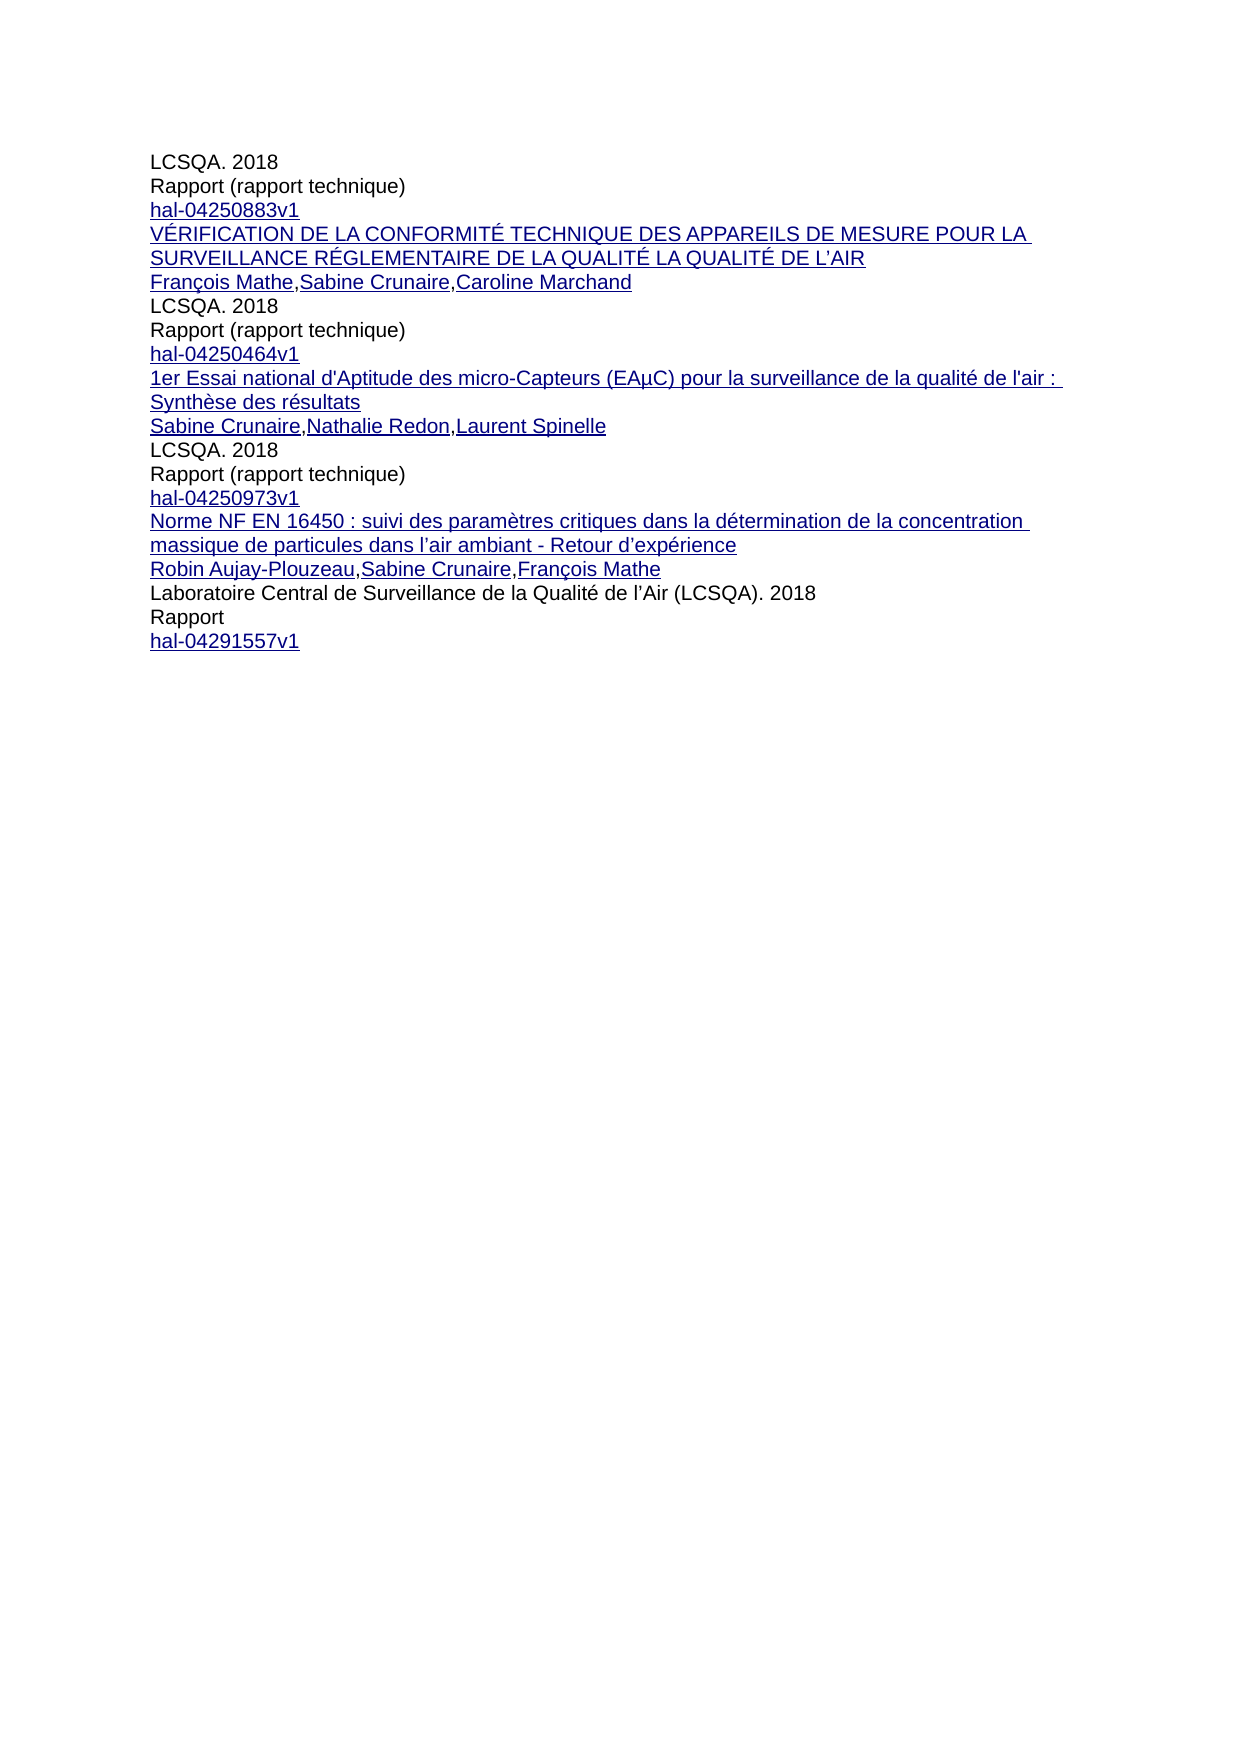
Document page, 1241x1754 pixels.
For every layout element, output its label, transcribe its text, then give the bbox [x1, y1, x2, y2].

table_cell LCSQA. 2018 Rapport (rapport technique) hal-04250883v1 [150, 150, 1090, 222]
table_cell 1er Essai national d'Aptitude des micro-Capteurs (EAµC) pour la surveillance de la qualité de l'air : Synthèse des résultats Sabine Crunaire,Nathalie Redon,Laurent Spinelle LCSQA. 2018 Rapport (rapport technique) hal-04250973v1 [150, 366, 1090, 509]
table_cell VÉRIFICATION DE LA CONFORMITÉ TECHNIQUE DES APPAREILS DE MESURE POUR LA SURVEILLANCE RÉGLEMENTAIRE DE LA QUALITÉ LA QUALITÉ DE L’AIR François Mathe,Sabine Crunaire,Caroline Marchand LCSQA. 2018 Rapport (rapport technique) hal-04250464v1 [150, 222, 1090, 366]
table_cell Norme NF EN 16450 : suivi des paramètres critiques dans la détermination de la concentration massique de particules dans l’air ambiant - Retour d’expérience Robin Aujay-Plouzeau,Sabine Crunaire,François Mathe Laboratoire Central de Surveillance de la Qualité de l’Air (LCSQA). 2018 Rapport hal-04291557v1 [150, 509, 1090, 653]
